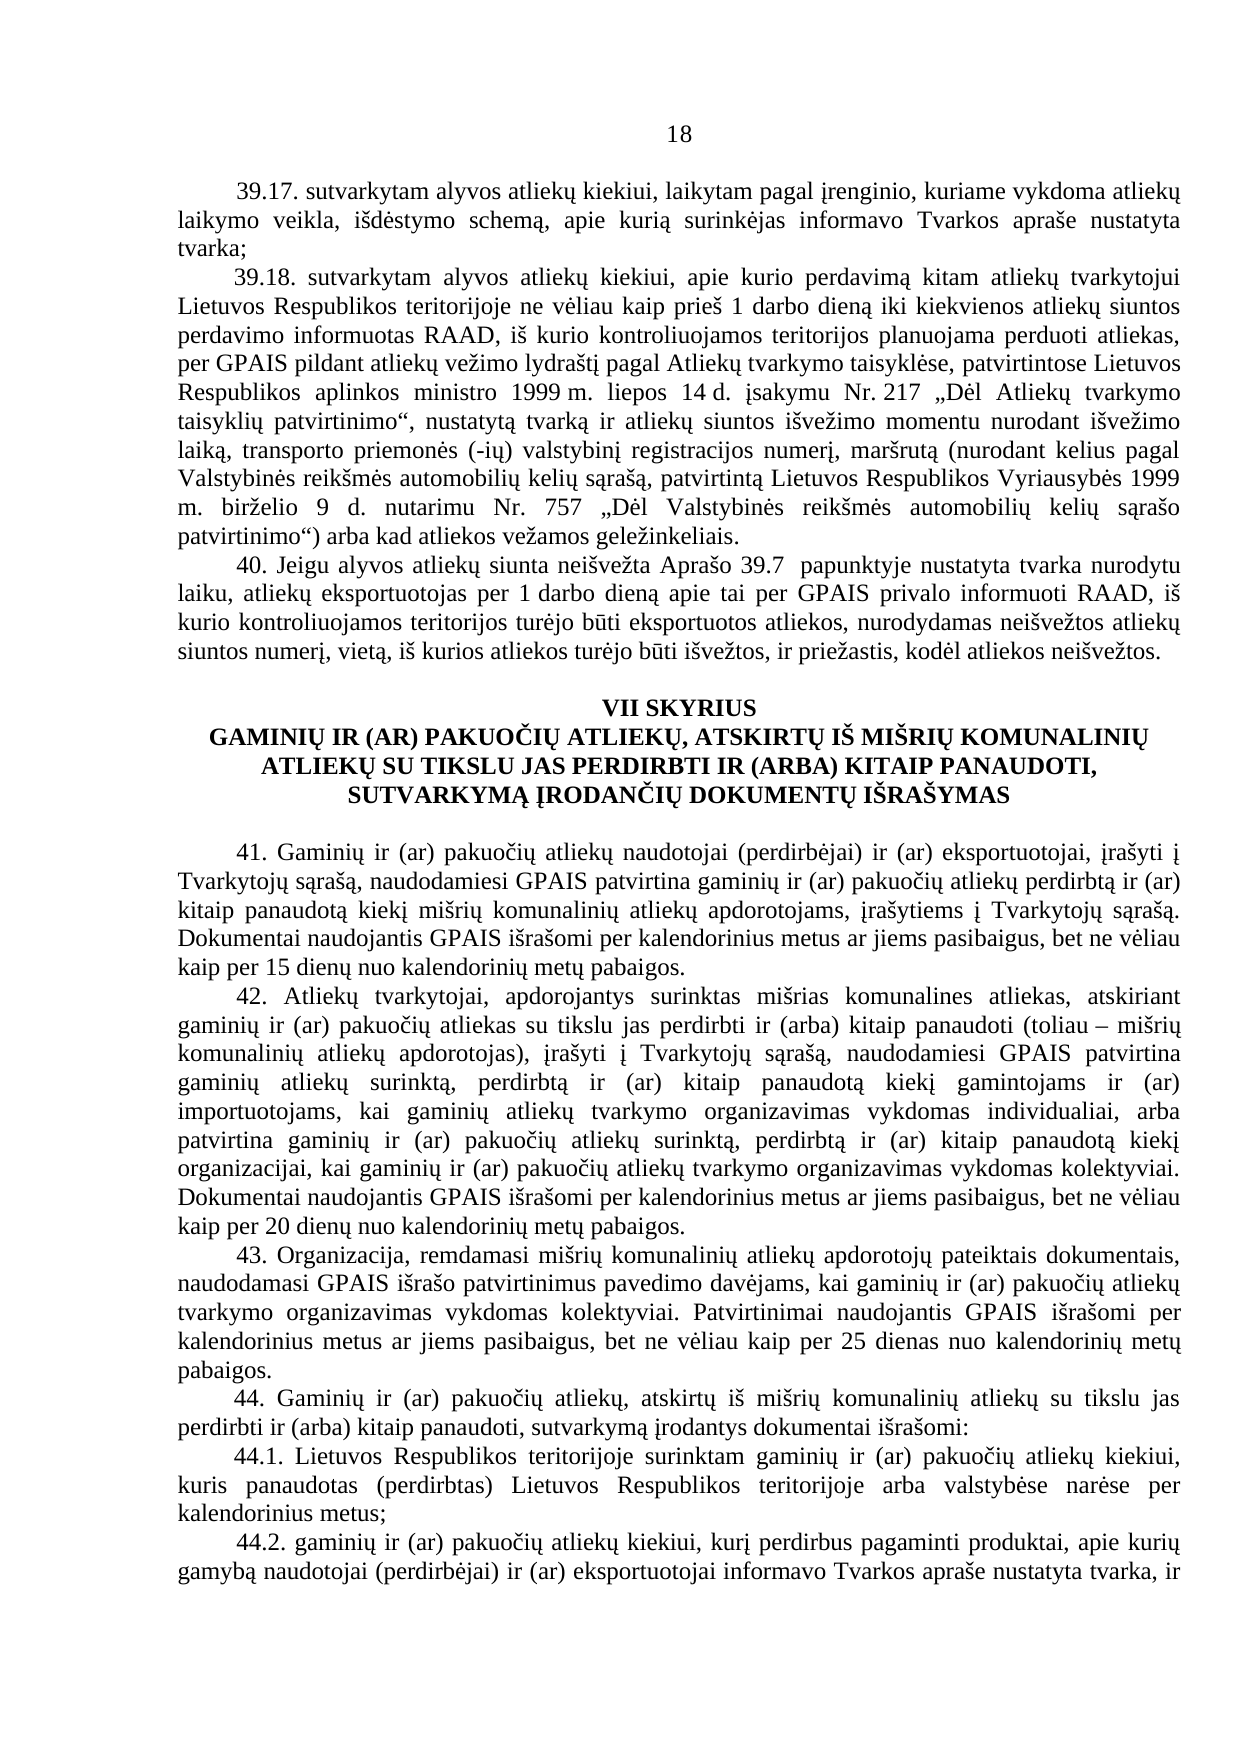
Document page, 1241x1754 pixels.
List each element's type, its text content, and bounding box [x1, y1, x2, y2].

text 39.18. sutvarkytam alyvos atliekų kiekiui, apie kurio perdavimą kitam atliekų tvarkytojui Lietuvos Respublikos teritorijoje ne vėliau kaip prieš 1 darbo dieną iki kiekvienos atliekų siuntos perdavimo informuotas RAAD, iš kurio kontroliuojamos teritorijos planuojama perduoti atliekas, per GPAIS pildant atliekų vežimo lydraštį pagal Atliekų tvarkymo taisyklėse, patvirtintose Lietuvos Respublikos aplinkos ministro 1999 m. liepos 14 d. įsakymu Nr. 217 „Dėl Atliekų tvarkymo taisyklių patvirtinimo“, nustatytą tvarką ir atliekų siuntos išvežimo momentu nurodant išvežimo laiką, transporto priemonės (-ių) valstybinį registracijos numerį, maršrutą (nurodant kelius pagal Valstybinės reikšmės automobilių kelių sąrašą, patvirtintą Lietuvos Respublikos Vyriausybės 1999 m. birželio 9 d. nutarimu Nr. 757 „Dėl Valstybinės reikšmės automobilių kelių sąrašo patvirtinimo“) arba kad atliekos vežamos geležinkeliais. [177, 262, 1181, 550]
text 44. Gaminių ir (ar) pakuočių atliekų, atskirtų iš mišrių komunalinių atliekų su tikslu jas perdirbti ir (arba) kitaip panaudoti, sutvarkymą įrodantys dokumentai išrašomi: [177, 1383, 1181, 1441]
text 43. Organizacija, remdamasi mišrių komunalinių atliekų apdorotojų pateiktais dokumentais, naudodamasi GPAIS išrašo patvirtinimus pavedimo davėjams, kai gaminių ir (ar) pakuočių atliekų tvarkymo organizavimas vykdomas kolektyviai. Patvirtinimai naudojantis GPAIS išrašomi per kalendorinius metus ar jiems pasibaigus, bet ne vėliau kaip per 25 dienas nuo kalendorinių metų pabaigos. [177, 1240, 1181, 1383]
text 39.17. sutvarkytam alyvos atliekų kiekiui, laikytam pagal įrenginio, kuriame vykdoma atliekų laikymo veikla, išdėstymo schemą, apie kurią surinkėjas informavo Tvarkos apraše nustatyta tvarka; [177, 176, 1181, 262]
text 40. Jeigu alyvos atliekų siunta neišvežta Aprašo 39.7 papunktyje nustatyta tvarka nurodytu laiku, atliekų eksportuotojas per 1 darbo dieną apie tai per GPAIS privalo informuoti RAAD, iš kurio kontroliuojamos teritorijos turėjo būti eksportuotos atliekos, nurodydamas neišvežtos atliekų siuntos numerį, vietą, iš kurios atliekos turėjo būti išvežtos, ir priežastis, kodėl atliekos neišvežtos. [177, 550, 1181, 665]
text 41. Gaminių ir (ar) pakuočių atliekų naudotojai (perdirbėjai) ir (ar) eksportuotojai, įrašyti į Tvarkytojų sąrašą, naudodamiesi GPAIS patvirtina gaminių ir (ar) pakuočių atliekų perdirbtą ir (ar) kitaip panaudotą kiekį mišrių komunalinių atliekų apdorotojams, įrašytiems į Tvarkytojų sąrašą. Dokumentai naudojantis GPAIS išrašomi per kalendorinius metus ar jiems pasibaigus, bet ne vėliau kaip per 15 dienų nuo kalendorinių metų pabaigos. [177, 837, 1181, 981]
text 42. Atliekų tvarkytojai, apdorojantys surinktas mišrias komunalines atliekas, atskiriant gaminių ir (ar) pakuočių atliekas su tikslu jas perdirbti ir (arba) kitaip panaudoti (toliau – mišrių komunalinių atliekų apdorotojas), įrašyti į Tvarkytojų sąrašą, naudodamiesi GPAIS patvirtina gaminių atliekų surinktą, perdirbtą ir (ar) kitaip panaudotą kiekį gamintojams ir (ar) importuotojams, kai gaminių atliekų tvarkymo organizavimas vykdomas individualiai, arba patvirtina gaminių ir (ar) pakuočių atliekų surinktą, perdirbtą ir (ar) kitaip panaudotą kiekį organizacijai, kai gaminių ir (ar) pakuočių atliekų tvarkymo organizavimas vykdomas kolektyviai. Dokumentai naudojantis GPAIS išrašomi per kalendorinius metus ar jiems pasibaigus, bet ne vėliau kaip per 20 dienų nuo kalendorinių metų pabaigos. [177, 981, 1181, 1240]
text 44.1. Lietuvos Respublikos teritorijoje surinktam gaminių ir (ar) pakuočių atliekų kiekiui, kuris panaudotas (perdirbtas) Lietuvos Respublikos teritorijoje arba valstybėse narėse per kalendorinius metus; [177, 1441, 1181, 1527]
text GAMINIŲ IR (AR) PAKUOČIŲ ATLIEKŲ, ATSKIRTŲ IŠ MIŠRIŲ KOMUNALINIŲ ATLIEKŲ SU TIKSLU JAS PERDIRBTI IR (ARBA) KITAIP PANAUDOTI, SUTVARKYMĄ ĮRODANČIŲ DOKUMENTŲ IŠRAŠYMas [177, 722, 1181, 808]
text 44.2. gaminių ir (ar) pakuočių atliekų kiekiui, kurį perdirbus pagaminti produktai, apie kurių gamybą naudotojai (perdirbėjai) ir (ar) eksportuotojai informavo Tvarkos apraše nustatyta tvarka, ir [177, 1527, 1181, 1585]
text VII skyrius [177, 693, 1181, 722]
